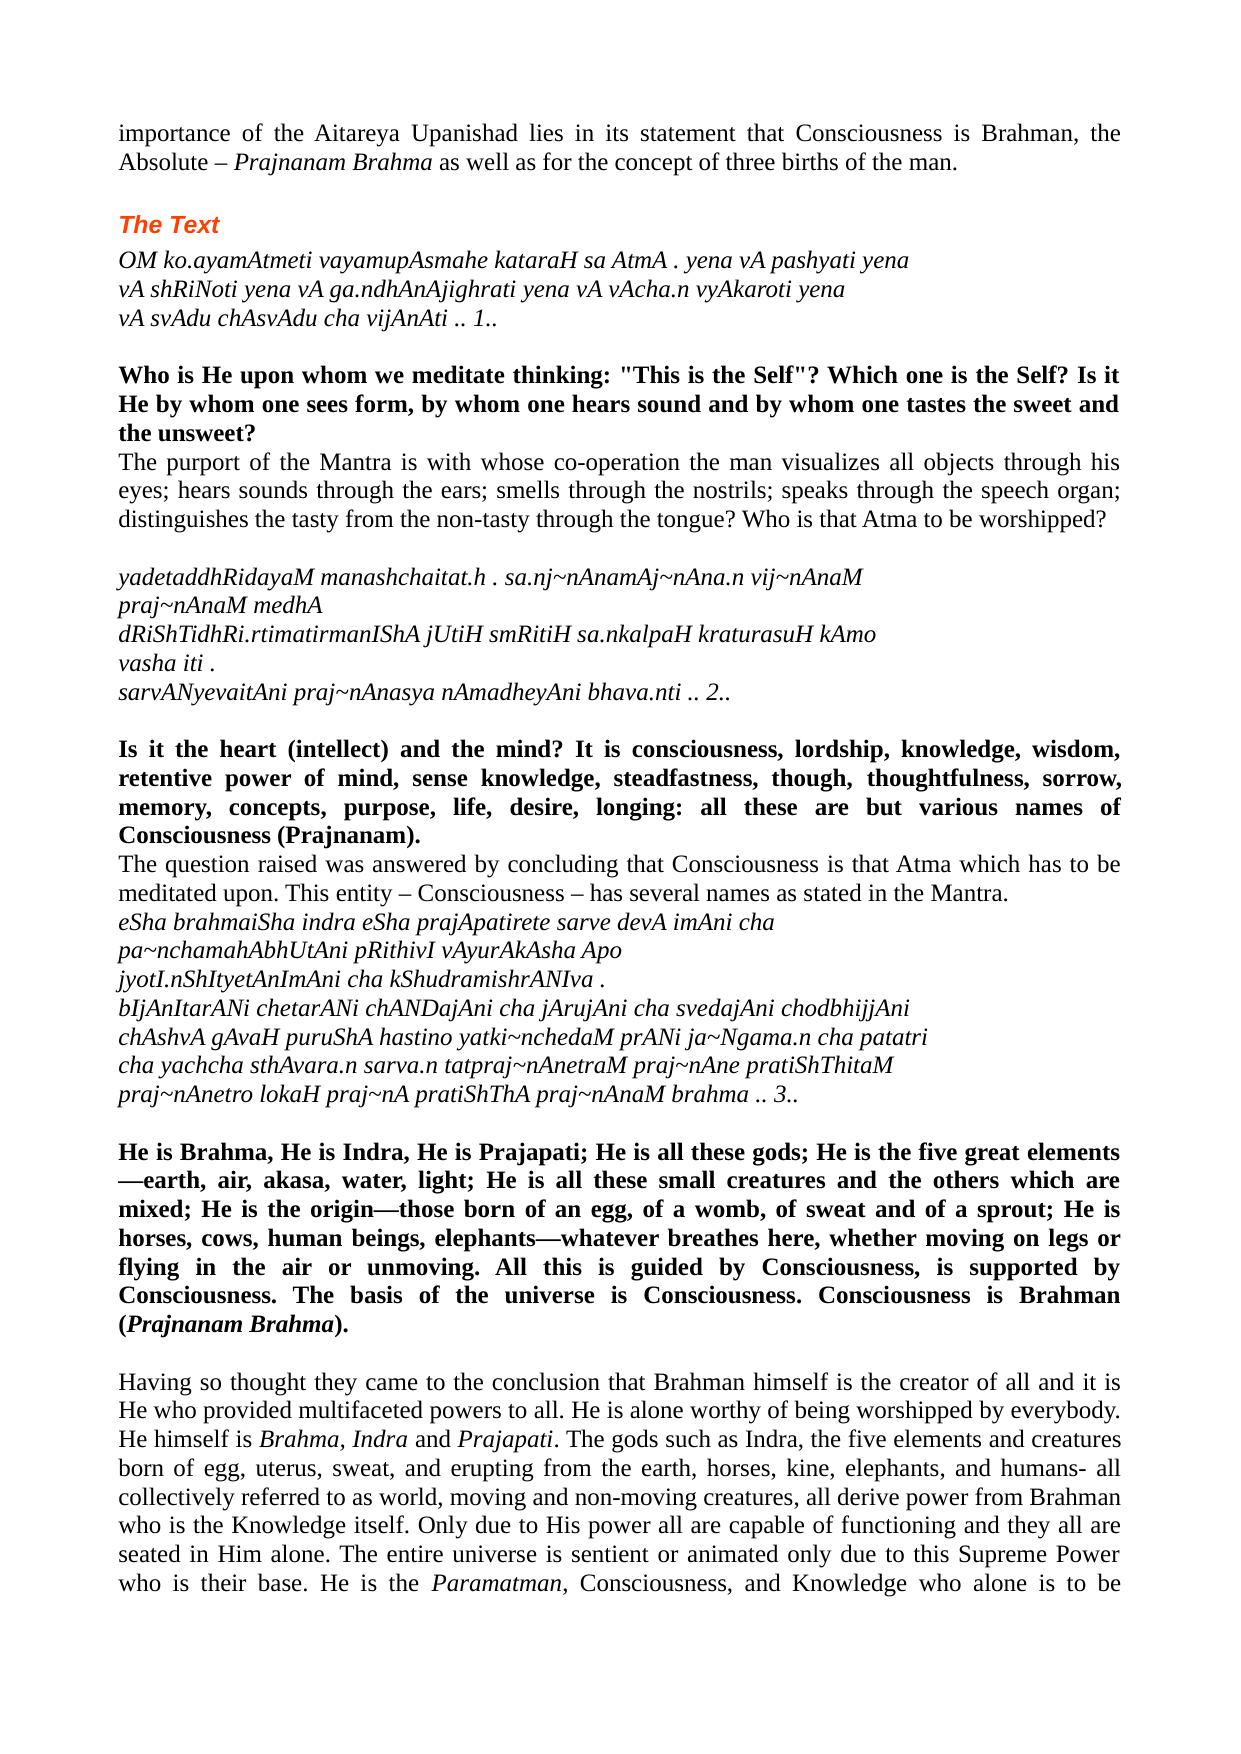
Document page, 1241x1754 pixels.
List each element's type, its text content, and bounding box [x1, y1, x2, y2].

text The question raised was answered by concluding that Consciousness is that Atma which has to be meditated upon. This entity – Consciousness – has several names as stated in the Mantra. [118, 849, 1122, 907]
text vA shRiNoti yena vA ga.ndhAnAjighrati yena vA vAcha.n vyAkaroti yena [118, 274, 1122, 303]
text OM ko.ayamAtmeti vayamupAsmahe kataraH sa AtmA . yena vA pashyati yena [118, 245, 1122, 274]
text chAshvA gAvaH puruShA hastino yatki~nchedaM prANi ja~Ngama.n cha patatri [118, 1022, 1122, 1050]
text Having so thought they came to the conclusion that Brahman himself is the creator of all and it is He who provided multifaceted powers to all. He is alone worthy of being worshipped by everybody. He himself is Brahma, Indra and Prajapati. The gods such as Indra, the five elements and creatures born of egg, uterus, sweat, and erupting from the earth, horses, kine, elephants, and humans- all collectively referred to as world, moving and non-moving creatures, all derive power from Brahman who is the Knowledge itself. Only due to His power all are capable of functioning and they all are seated in Him alone. The entire universe is sentient or animated only due to this Supreme Power who is their base. He is the Paramatman, Consciousness, and Knowledge who alone is to be [118, 1367, 1122, 1597]
text Who is He upon whom we meditate thinking: "This is the Self"? Which one is the Self? Is it He by whom one sees form, by whom one hears sound and by whom one tastes the sweet and the unsweet? [118, 360, 1122, 447]
text vasha iti . [118, 648, 1122, 677]
text pa~nchamahAbhUtAni pRithivI vAyurAkAsha Apo [118, 935, 1122, 964]
subtitle The Text [118, 211, 1122, 239]
text vA svAdu chAsvAdu cha vijAnAti .. 1.. [118, 303, 1122, 332]
text dRiShTidhRi.rtimatirmanIShA jUtiH smRitiH sa.nkalpaH kraturasuH kAmo [118, 619, 1122, 648]
text praj~nAnetro lokaH praj~nA pratiShThA praj~nAnaM brahma .. 3.. [118, 1079, 1122, 1108]
text praj~nAnaM medhA [118, 590, 1122, 619]
text bIjAnItarANi chetarANi chANDajAni cha jArujAni cha svedajAni chodbhijjAni [118, 993, 1122, 1022]
text The purport of the Mantra is with whose co-operation the man visualizes all objects through his eyes; hears sounds through the ears; smells through the nostrils; speaks through the speech organ; distinguishes the tasty from the non-tasty through the tongue? Who is that Atma to be worshipped? [118, 447, 1122, 533]
text sarvANyevaitAni praj~nAnasya nAmadheyAni bhava.nti .. 2.. [118, 677, 1122, 705]
text Is it the heart (intellect) and the mind? It is consciousness, lordship, knowledge, wisdom, retentive power of mind, sense knowledge, steadfastness, though, thoughtfulness, sorrow, memory, concepts, purpose, life, desire, longing: all these are but various names of Consciousness (Prajnanam). [118, 734, 1122, 849]
text jyotI.nShItyetAnImAni cha kShudramishrANIva . [118, 964, 1122, 993]
text cha yachcha sthAvara.n sarva.n tatpraj~nAnetraM praj~nAne pratiShThitaM [118, 1050, 1122, 1079]
text importance of the Aitareya Upanishad lies in its statement that Consciousness is Brahman, the Absolute – Prajnanam Brahma as well as for the concept of three births of the man. [118, 118, 1122, 176]
text He is Brahma, He is Indra, He is Prajapati; He is all these gods; He is the five great elements—earth, air, akasa, water, light; He is all these small creatures and the others which are mixed; He is the origin—those born of an egg, of a womb, of sweat and of a sprout; He is horses, cows, human beings, elephants—whatever breathes here, whether moving on legs or flying in the air or unmoving. All this is guided by Consciousness, is supported by Consciousness. The basis of the universe is Consciousness. Consciousness is Brahman (Prajnanam Brahma). [118, 1137, 1122, 1338]
text yadetaddhRidayaM manashchaitat.h . sa.nj~nAnamAj~nAna.n vij~nAnaM [118, 562, 1122, 590]
text eSha brahmaiSha indra eSha prajApatirete sarve devA imAni cha [118, 907, 1122, 935]
